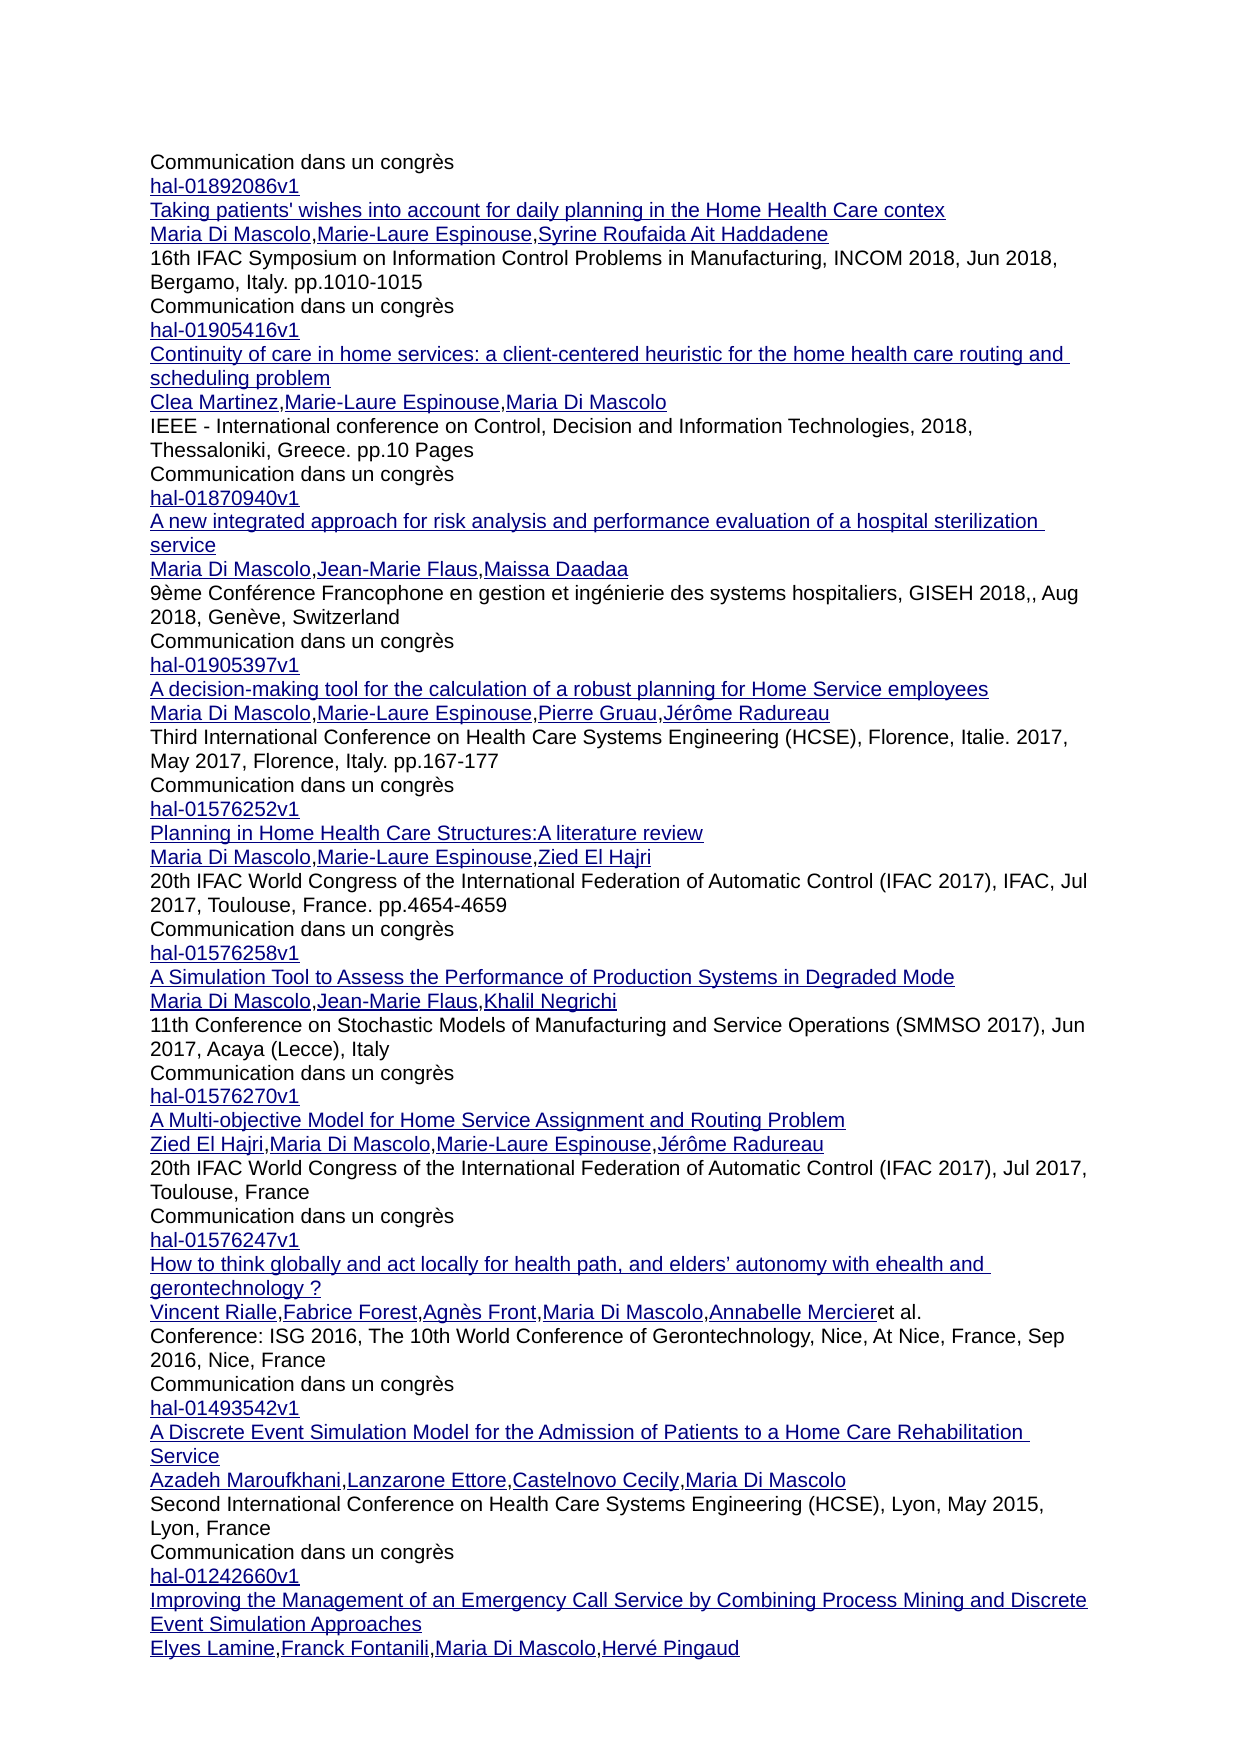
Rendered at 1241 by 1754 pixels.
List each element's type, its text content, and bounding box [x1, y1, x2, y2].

table_cell A Multi-objective Model for Home Service Assignment and Routing Problem Zied El Hajri,Maria Di Mascolo,Marie-Laure Espinouse,Jérôme Radureau 20th IFAC World Congress of the International Federation of Automatic Control (IFAC 2017), Jul 2017, Toulouse, France Communication dans un congrès hal-01576247v1 [150, 1108, 1090, 1252]
table_cell A decision-making tool for the calculation of a robust planning for Home Service employees Maria Di Mascolo,Marie-Laure Espinouse,Pierre Gruau,Jérôme Radureau Third International Conference on Health Care Systems Engineering (HCSE), Florence, Italie. 2017, May 2017, Florence, Italy. pp.167-177 Communication dans un congrès hal-01576252v1 [150, 677, 1090, 821]
table_cell Communication dans un congrès hal-01892086v1 [150, 150, 1090, 198]
table_cell Continuity of care in home services: a client-centered heuristic for the home health care routing and scheduling problem Clea Martinez,Marie-Laure Espinouse,Maria Di Mascolo IEEE - International conference on Control, Decision and Information Technologies, 2018, Thessaloniki, Greece. pp.10 Pages Communication dans un congrès hal-01870940v1 [150, 342, 1090, 509]
table_cell Improving the Management of an Emergency Call Service by Combining Process Mining and Discrete Event Simulation Approaches Elyes Lamine,Franck Fontanili,Maria Di Mascolo,Hervé Pingaud [150, 1588, 1090, 1659]
table_cell A new integrated approach for risk analysis and performance evaluation of a hospital sterilization service Maria Di Mascolo,Jean-Marie Flaus,Maissa Daadaa 9ème Conférence Francophone en gestion et ingénierie des systems hospitaliers, GISEH 2018,, Aug 2018, Genève, Switzerland Communication dans un congrès hal-01905397v1 [150, 509, 1090, 677]
table_cell A Simulation Tool to Assess the Performance of Production Systems in Degraded Mode Maria Di Mascolo,Jean-Marie Flaus,Khalil Negrichi 11th Conference on Stochastic Models of Manufacturing and Service Operations (SMMSO 2017), Jun 2017, Acaya (Lecce), Italy Communication dans un congrès hal-01576270v1 [150, 965, 1090, 1108]
table_cell A Discrete Event Simulation Model for the Admission of Patients to a Home Care Rehabilitation Service Azadeh Maroufkhani,Lanzarone Ettore,Castelnovo Cecily,Maria Di Mascolo Second International Conference on Health Care Systems Engineering (HCSE), Lyon, May 2015, Lyon, France Communication dans un congrès hal-01242660v1 [150, 1420, 1090, 1587]
table_cell Planning in Home Health Care Structures:A literature review Maria Di Mascolo,Marie-Laure Espinouse,Zied El Hajri 20th IFAC World Congress of the International Federation of Automatic Control (IFAC 2017), IFAC, Jul 2017, Toulouse, France. pp.4654-4659 Communication dans un congrès hal-01576258v1 [150, 821, 1090, 964]
table_cell How to think globally and act locally for health path, and elders’ autonomy with ehealth and gerontechnology ? Vincent Rialle,Fabrice Forest,Agnès Front,Maria Di Mascolo,Annabelle Mercieret al. Conference: ISG 2016, The 10th World Conference of Gerontechnology, Nice, At Nice, France, Sep 2016, Nice, France Communication dans un congrès hal-01493542v1 [150, 1252, 1090, 1420]
table_cell Taking patients' wishes into account for daily planning in the Home Health Care contex Maria Di Mascolo,Marie-Laure Espinouse,Syrine Roufaida Ait Haddadene 16th IFAC Symposium on Information Control Problems in Manufacturing, INCOM 2018, Jun 2018, Bergamo, Italy. pp.1010-1015 Communication dans un congrès hal-01905416v1 [150, 198, 1090, 342]
